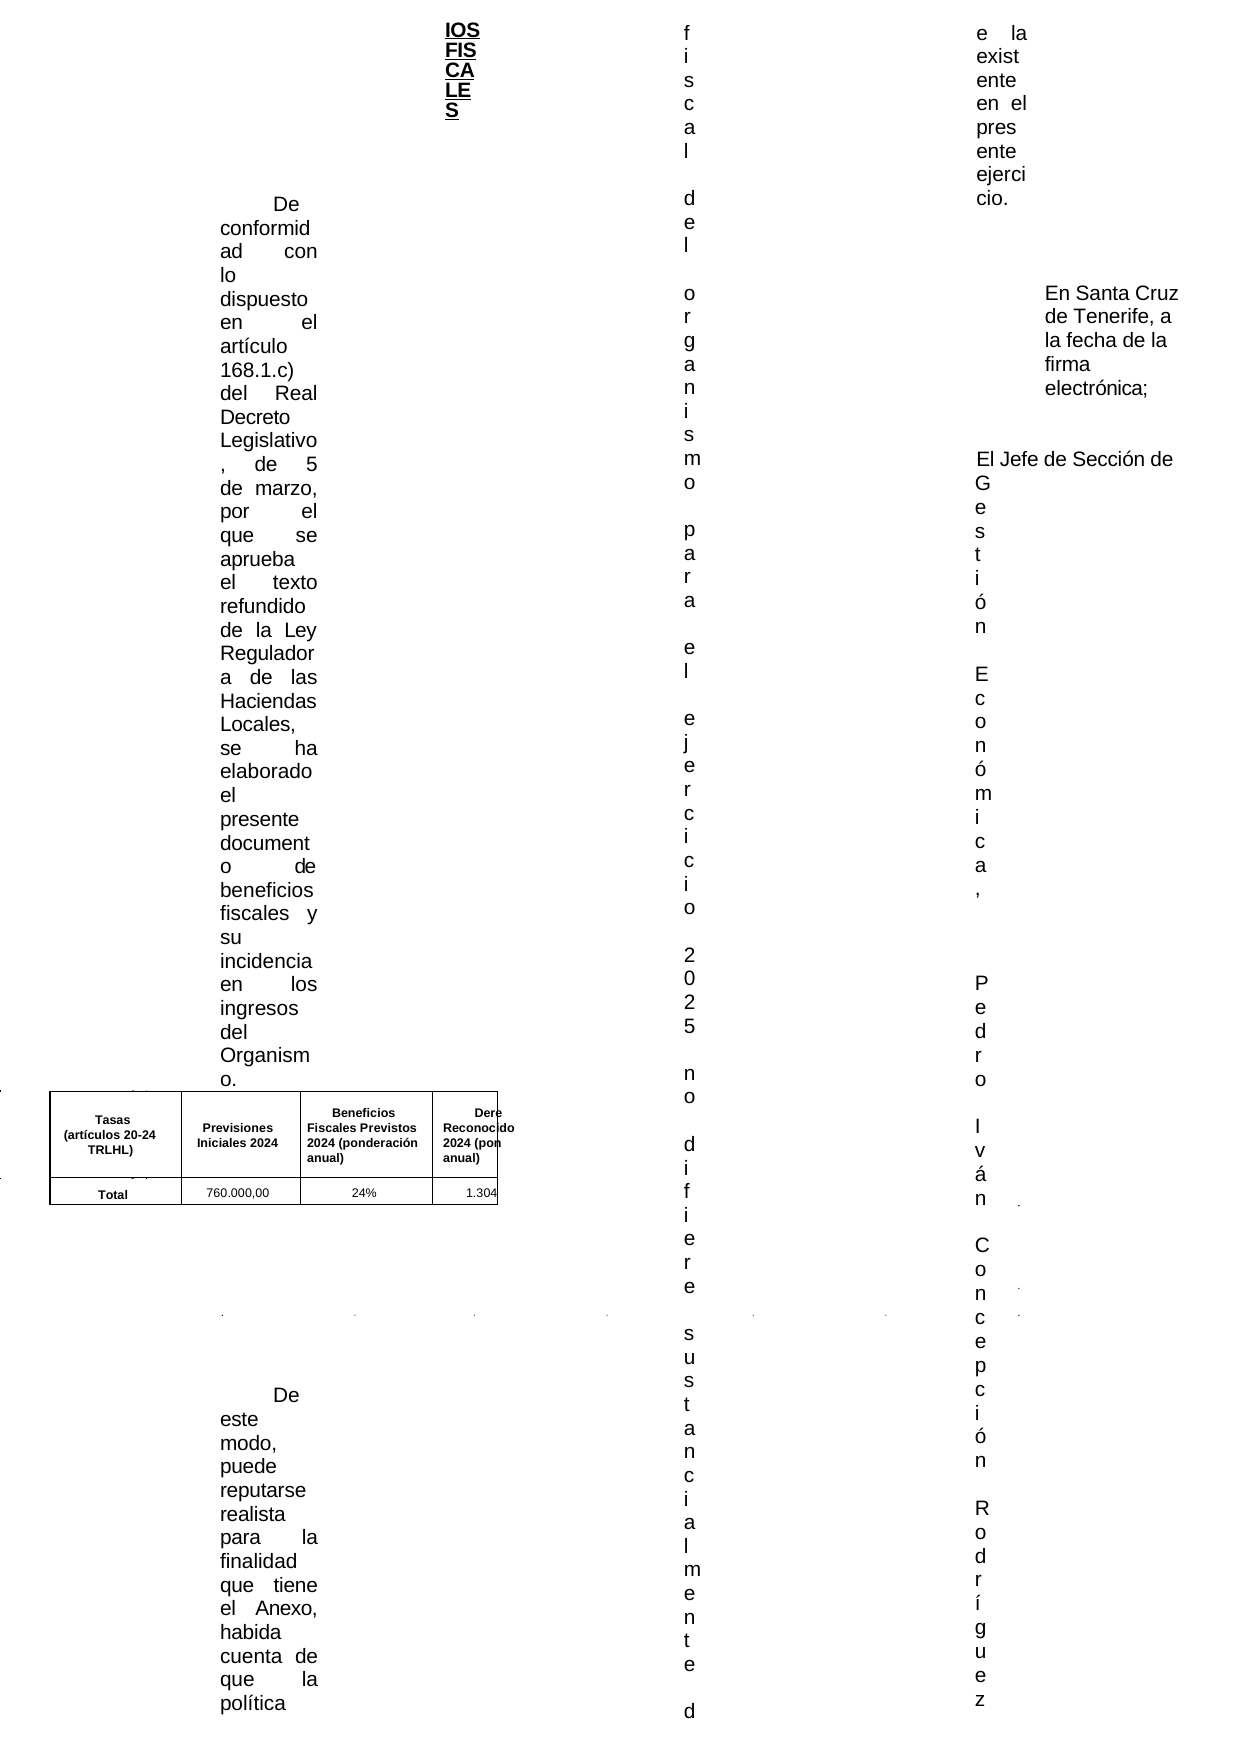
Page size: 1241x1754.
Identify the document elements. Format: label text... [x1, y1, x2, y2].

text De conformidad con lo dispuesto en el artículo 168.1.c) del Real Decreto Legislativo, de 5 de marzo, por el que se aprueba el texto refundido de la Ley Reguladora de las Haciendas Locales, se ha elaborado el presente documento de beneficios fiscales y su incidencia en los ingresos del Organismo. [220, 193, 317, 1091]
text IOS FISCALES [445, 21, 481, 122]
text De este modo, puede reputarse realista para la finalidad que tiene el Anexo, habida cuenta de que la política fiscal del organismo para el ejercicio 2025 no difiere sustancialmente de la existente en el presente ejercicio. [220, 1384, 318, 1715]
text Pedro Iván Concepción Rodríguez [974, 971, 978, 1150]
table_cell Total [51, 1178, 181, 1204]
table_header Tasas (artículos 20-24 TRLHL) [51, 1092, 181, 1177]
text En Santa Cruz de Tenerife, a la fecha de la firma electrónica; [1044, 281, 1190, 400]
table_header Previsiones Iniciales 2024 [182, 1092, 300, 1177]
table_header Beneficios Fiscales Previstos 2024 (ponderación anual) [301, 1092, 432, 1177]
table_cell 1.304.500,00 [433, 1178, 497, 1204]
table_cell 24% [301, 1178, 432, 1204]
table_cell 760.000,00 [182, 1178, 300, 1204]
text De este modo, puede reputarse realista para la finalidad que tiene el Anexo, habida cuenta de que la política fiscal del organismo para el ejercicio 2025 no difiere sustancialmente de la existente en el presente ejercicio. [976, 21, 1027, 210]
text Pedro Iván Concepción Rodríguez [974, 1147, 978, 1711]
text Pedro Iván Concepción Rodríguez [1188, 471, 1232, 495]
table_header Derechos Reconocidos Netos 2024 (ponderación anual) [433, 1092, 497, 1177]
text Gestión Económica, [974, 551, 978, 924]
text El Jefe de Sección de [976, 447, 1190, 471]
